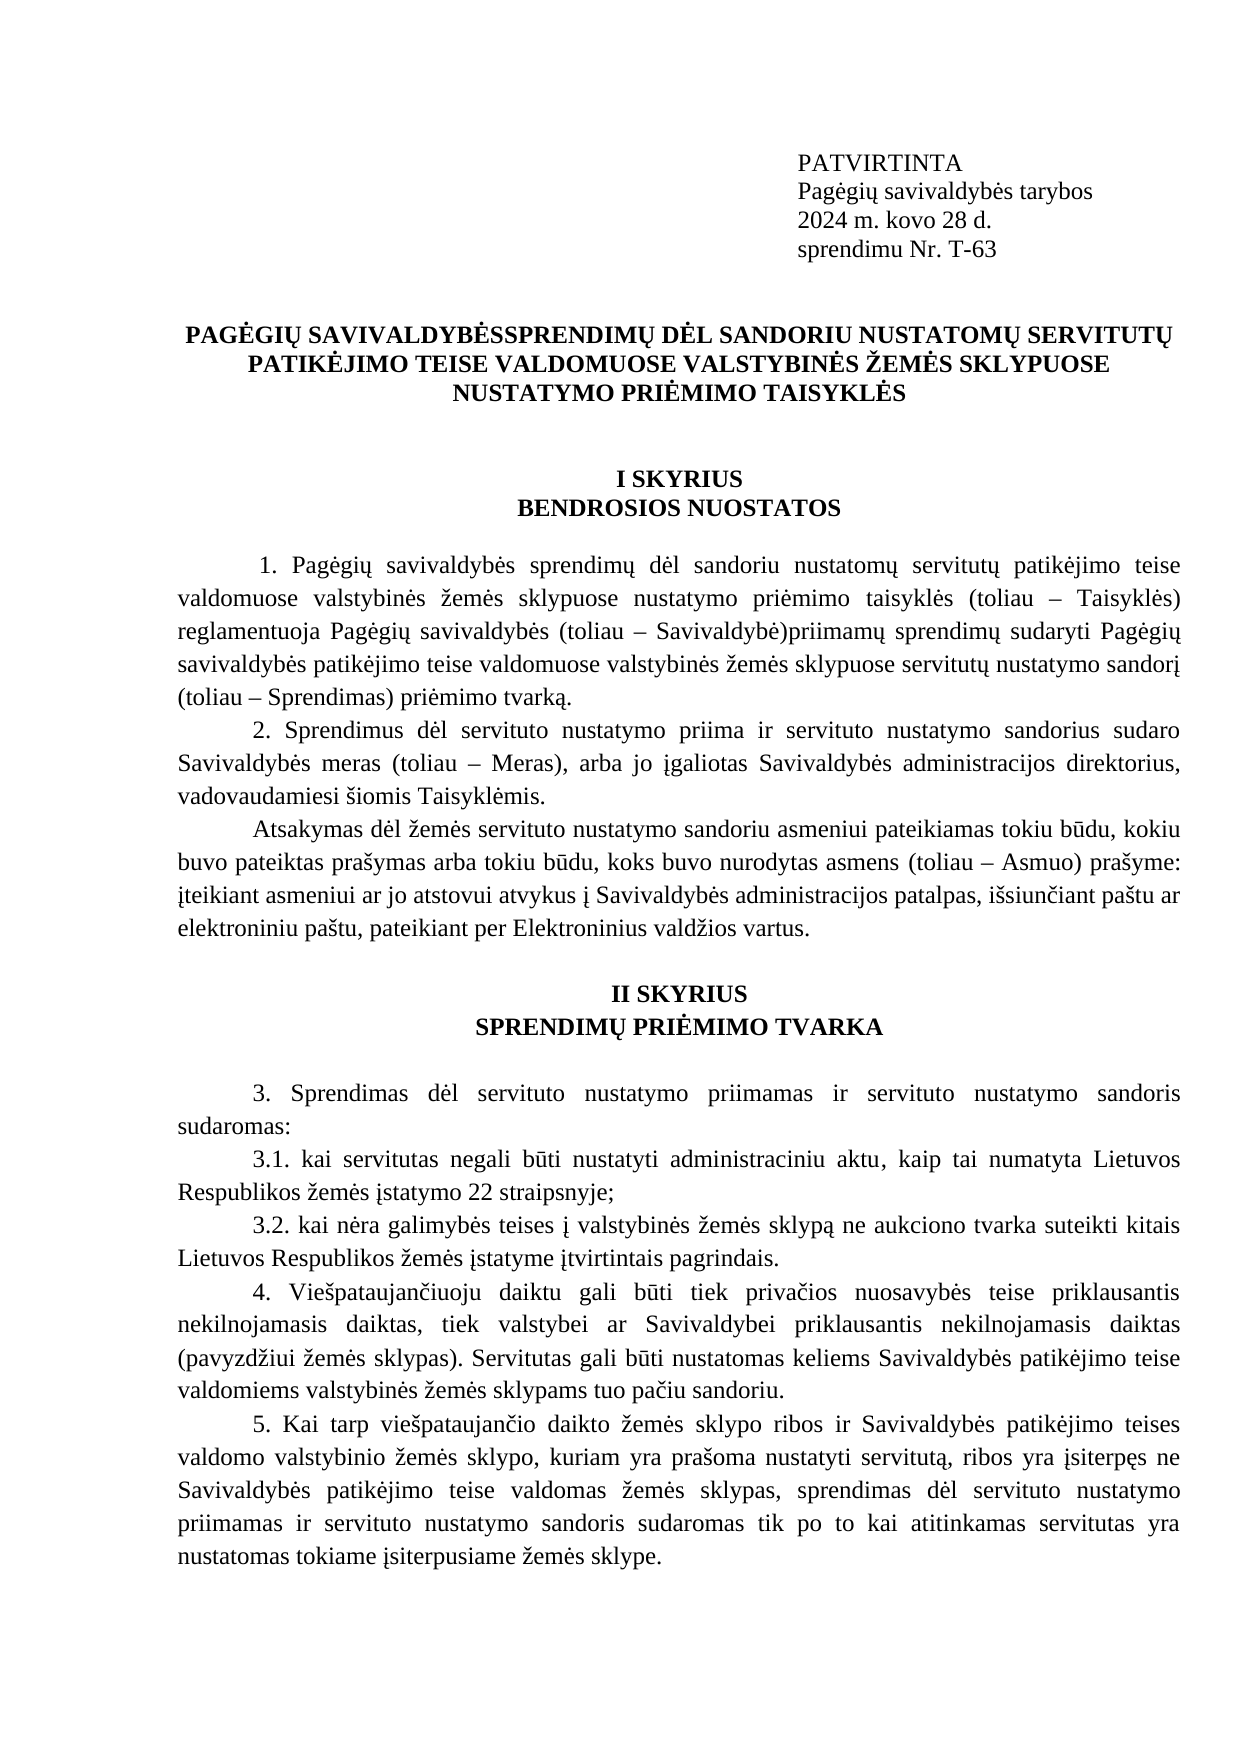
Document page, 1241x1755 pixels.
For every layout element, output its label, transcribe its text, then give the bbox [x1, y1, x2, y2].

text 2. Sprendimus dėl servituto nustatymo priima ir servituto nustatymo sandorius sudaro Savivaldybės meras (toliau – Meras), arba jo įgaliotas Savivaldybės administracijos direktorius, vadovaudamiesi šiomis Taisyklėmis. [177, 715, 1181, 810]
text 3.1. kai servitutas negali būti nustatyti administraciniu aktu, kaip tai numatyta Lietuvos Respublikos žemės įstatymo 22 straipsnyje; [177, 1144, 1181, 1206]
text I SKYRIUS [177, 464, 1181, 493]
text 3. Sprendimas dėl servituto nustatymo priimamas ir servituto nustatymo sandoris sudaromas: [177, 1078, 1181, 1140]
text SPRENDIMŲ PRIĖMIMO TVARKA [177, 1012, 1181, 1041]
text II SKYRIUS [177, 979, 1181, 1008]
text 5. Kai tarp viešpataujančio daikto žemės sklypo ribos ir Savivaldybės patikėjimo teises valdomo valstybinio žemės sklypo, kuriam yra prašoma nustatyti servitutą, ribos yra įsiterpęs ne Savivaldybės patikėjimo teise valdomas žemės sklypas, sprendimas dėl servituto nustatymo priimamas ir servituto nustatymo sandoris sudaromas tik po to kai atitinkamas servitutas yra nustatomas tokiame įsiterpusiame žemės sklype. [177, 1409, 1181, 1569]
text PATVIRTINTA [797, 148, 1181, 176]
text 2024 m. kovo 28 d. [797, 205, 1181, 234]
text Atsakymas dėl žemės servituto nustatymo sandoriu asmeniui pateikiamas tokiu būdu, kokiu buvo pateiktas prašymas arba tokiu būdu, koks buvo nurodytas asmens (toliau – Asmuo) prašyme: įteikiant asmeniui ar jo atstovui atvykus į Savivaldybės administracijos patalpas, išsiunčiant paštu ar elektroniniu paštu, pateikiant per Elektroninius valdžios vartus. [177, 814, 1181, 942]
text 3.2. kai nėra galimybės teises į valstybinės žemės sklypą ne aukciono tvarka suteikti kitais Lietuvos Respublikos žemės įstatyme įtvirtintais pagrindais. [177, 1211, 1181, 1272]
text BENDROSIOS NUOSTATOS [177, 493, 1181, 521]
text 1. Pagėgių savivaldybės sprendimų dėl sandoriu nustatomų servitutų patikėjimo teise valdomuose valstybinės žemės sklypuose nustatymo priėmimo taisyklės (toliau – Taisyklės) reglamentuoja Pagėgių savivaldybės (toliau – Savivaldybė)priimamų sprendimų sudaryti Pagėgių savivaldybės patikėjimo teise valdomuose valstybinės žemės sklypuose servitutų nustatymo sandorį (toliau – Sprendimas) priėmimo tvarką. [177, 550, 1181, 711]
text 4. Viešpataujančiuoju daiktu gali būti tiek privačios nuosavybės teise priklausantis nekilnojamasis daiktas, tiek valstybei ar Savivaldybei priklausantis nekilnojamasis daiktas (pavyzdžiui žemės sklypas). Servitutas gali būti nustatomas keliems Savivaldybės patikėjimo teise valdomiems valstybinės žemės sklypams tuo pačiu sandoriu. [177, 1277, 1181, 1404]
text sprendimu Nr. T-63 [797, 234, 1181, 263]
text PAGĖGIŲ SAVIVALDYBĖSSPRENDIMŲ DĖL SANDORIU NUSTATOMŲ SERVITUTŲ PATIKĖJIMO TEISE VALDOMUOSE VALSTYBINĖS ŽEMĖS SKLYPUOSE NUSTATYMO PRIĖMIMO TAISYKLĖS [177, 320, 1181, 406]
text Pagėgių savivaldybės tarybos [797, 176, 1181, 205]
